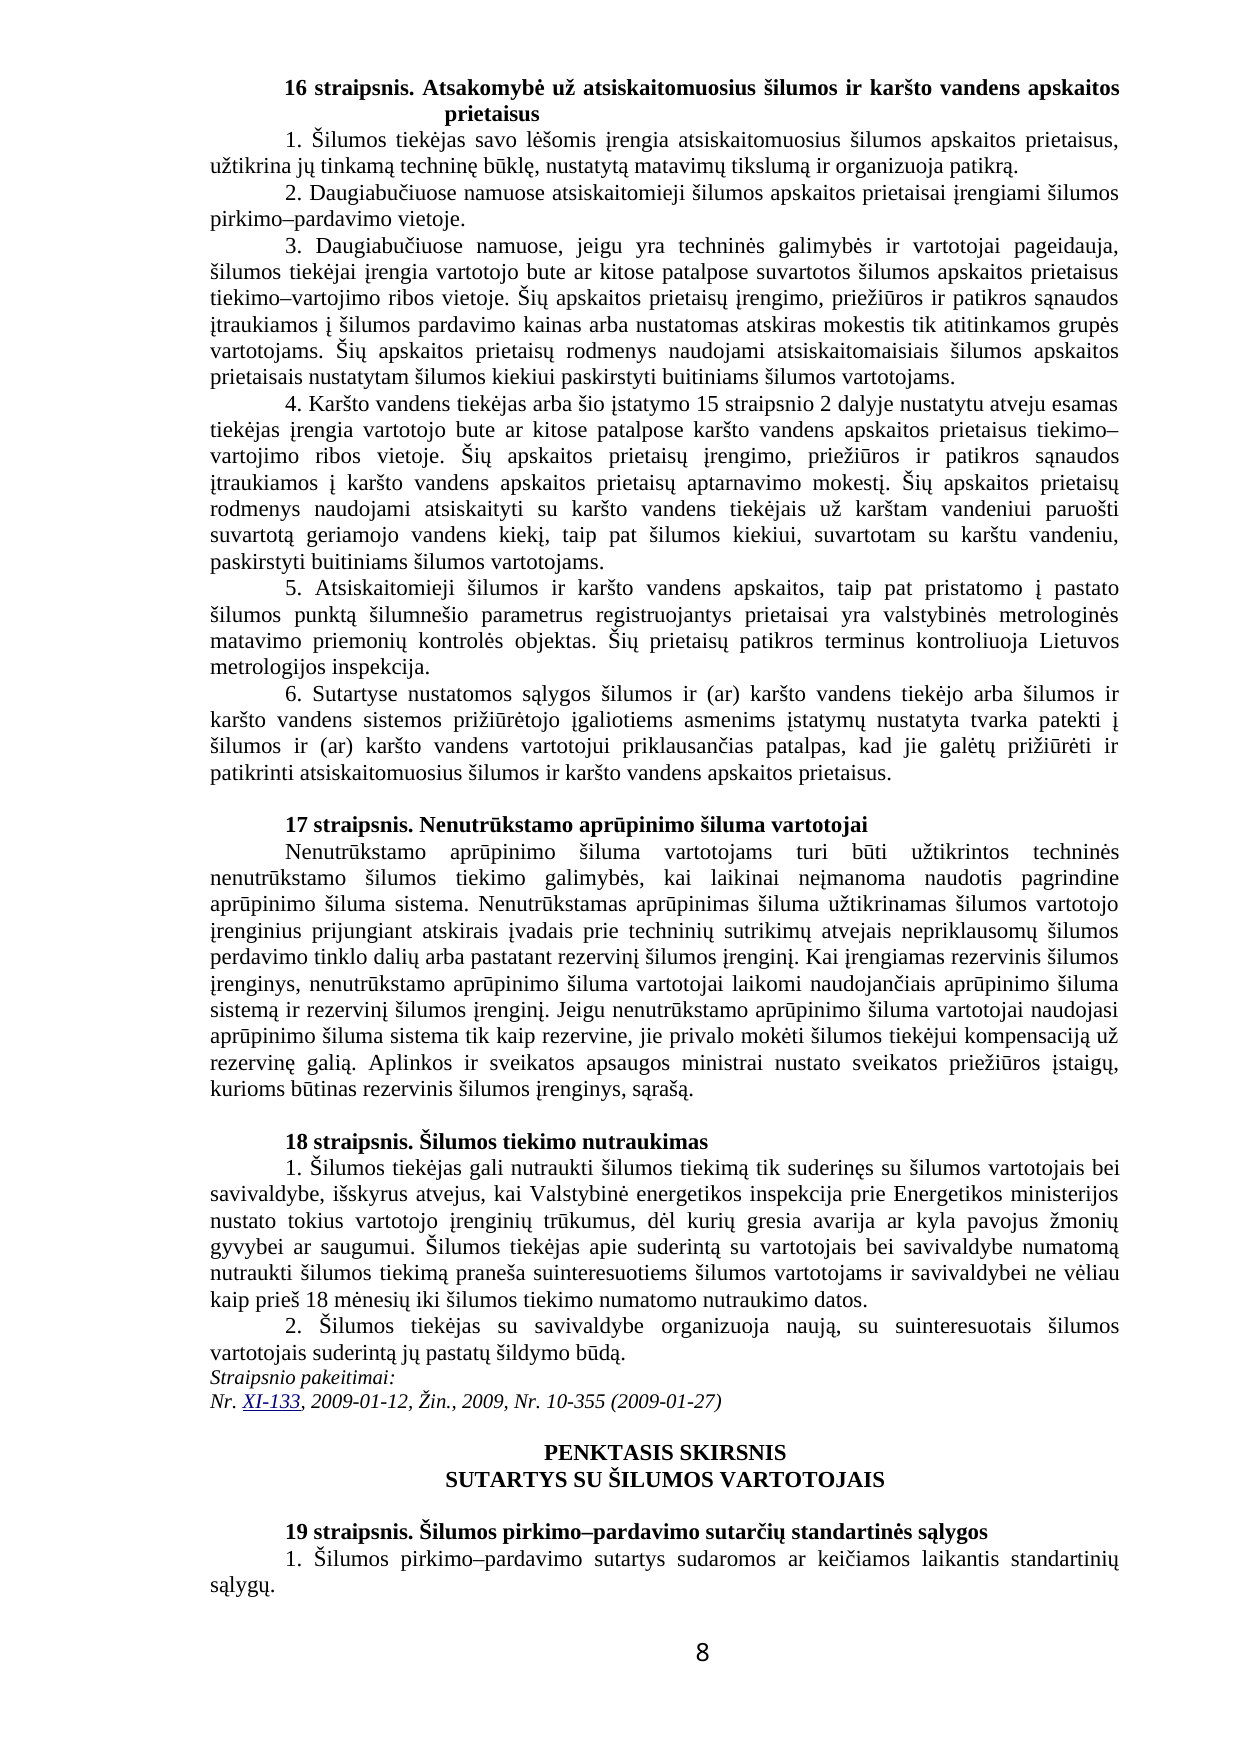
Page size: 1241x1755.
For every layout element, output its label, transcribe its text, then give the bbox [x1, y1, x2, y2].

text 1. Šilumos tiekėjas gali nutraukti šilumos tiekimą tik suderinęs su šilumos vartotojais bei savivaldybe, išskyrus atvejus, kai Valstybinė energetikos inspekcija prie Energetikos ministerijos nustato tokius vartotojo įrenginių trūkumus, dėl kurių gresia avarija ar kyla pavojus žmonių gyvybei ar saugumui. Šilumos tiekėjas apie suderintą su vartotojais bei savivaldybe numatomą nutraukti šilumos tiekimą praneša suinteresuotiems šilumos vartotojams ir savivaldybei ne vėliau kaip prieš 18 mėnesių iki šilumos tiekimo numatomo nutraukimo datos. [210, 1154, 1120, 1312]
text 6. Sutartyse nustatomos sąlygos šilumos ir (ar) karšto vandens tiekėjo arba šilumos ir karšto vandens sistemos prižiūrėtojo įgaliotiems asmenims įstatymų nustatyta tvarka patekti į šilumos ir (ar) karšto vandens vartotojui priklausančias patalpas, kad jie galėtų prižiūrėti ir patikrinti atsiskaitomuosius šilumos ir karšto vandens apskaitos prietaisus. [210, 680, 1120, 785]
text Nr. XI-133, 2009-01-12, Žin., 2009, Nr. 10-355 (2009-01-27) [210, 1389, 1120, 1413]
text 17 straipsnis. Nenutrūkstamo aprūpinimo šiluma vartotojai [210, 811, 1120, 838]
text 18 straipsnis. Šilumos tiekimo nutraukimas [210, 1128, 1120, 1154]
text 1. Šilumos pirkimo–pardavimo sutartys sudaromos ar keičiamos laikantis standartinių sąlygų. [210, 1545, 1120, 1597]
text 1. Šilumos tiekėjas savo lėšomis įrengia atsiskaitomuosius šilumos apskaitos prietaisus, užtikrina jų tinkamą techninę būklę, nustatytą matavimų tikslumą ir organizuoja patikrą. [210, 126, 1120, 179]
text 2. Daugiabučiuose namuose atsiskaitomieji šilumos apskaitos prietaisai įrengiami šilumos pirkimo–pardavimo vietoje. [210, 179, 1120, 232]
text Straipsnio pakeitimai: [210, 1365, 1120, 1389]
text 2. Šilumos tiekėjas su savivaldybe organizuoja naują, su suinteresuotais šilumos vartotojais suderintą jų pastatų šildymo būdą. [210, 1312, 1120, 1365]
subtitle 19 straipsnis. Šilumos pirkimo–pardavimo sutarčių standartinės sąlygos [210, 1518, 1120, 1545]
text 4. Karšto vandens tiekėjas arba šio įstatymo 15 straipsnio 2 dalyje nustatytu atveju esamas tiekėjas įrengia vartotojo bute ar kitose patalpose karšto vandens apskaitos prietaisus tiekimo–vartojimo ribos vietoje. Šių apskaitos prietaisų įrengimo, priežiūros ir patikros sąnaudos įtraukiamos į karšto vandens apskaitos prietaisų aptarnavimo mokestį. Šių apskaitos prietaisų rodmenys naudojami atsiskaityti su karšto vandens tiekėjais už karštam vandeniui paruošti suvartotą geriamojo vandens kiekį, taip pat šilumos kiekiui, suvartotam su karštu vandeniu, paskirstyti buitiniams šilumos vartotojams. [210, 390, 1120, 574]
text Nenutrūkstamo aprūpinimo šiluma vartotojams turi būti užtikrintos techninės nenutrūkstamo šilumos tiekimo galimybės, kai laikinai neįmanoma naudotis pagrindine aprūpinimo šiluma sistema. Nenutrūkstamas aprūpinimas šiluma užtikrinamas šilumos vartotojo įrenginius prijungiant atskirais įvadais prie techninių sutrikimų atvejais nepriklausomų šilumos perdavimo tinklo dalių arba pastatant rezervinį šilumos įrenginį. Kai įrengiamas rezervinis šilumos įrenginys, nenutrūkstamo aprūpinimo šiluma vartotojai laikomi naudojančiais aprūpinimo šiluma sistemą ir rezervinį šilumos įrenginį. Jeigu nenutrūkstamo aprūpinimo šiluma vartotojai naudojasi aprūpinimo šiluma sistema tik kaip rezervine, jie privalo mokėti šilumos tiekėjui kompensaciją už rezervinę galią. Aplinkos ir sveikatos apsaugos ministrai nustato sveikatos priežiūros įstaigų, kurioms būtinas rezervinis šilumos įrenginys, sąrašą. [210, 838, 1120, 1101]
text SUTARTYS SU ŠILUMOS VARTOTOJAIS [210, 1466, 1120, 1492]
text PENKTASIS SKIRSNIS [210, 1439, 1120, 1466]
text 5. Atsiskaitomieji šilumos ir karšto vandens apskaitos, taip pat pristatomo į pastato šilumos punktą šilumnešio parametrus registruojantys prietaisai yra valstybinės metrologinės matavimo priemonių kontrolės objektas. Šių prietaisų patikros terminus kontroliuoja Lietuvos metrologijos inspekcija. [210, 574, 1120, 680]
subtitle 16 straipsnis. Atsakomybė už atsiskaitomuosius šilumos ir karšto vandens apskaitos prietaisus [284, 73, 1120, 126]
text 3. Daugiabučiuose namuose, jeigu yra techninės galimybės ir vartotojai pageidauja, šilumos tiekėjai įrengia vartotojo bute ar kitose patalpose suvartotos šilumos apskaitos prietaisus tiekimo–vartojimo ribos vietoje. Šių apskaitos prietaisų įrengimo, priežiūros ir patikros sąnaudos įtraukiamos į šilumos pardavimo kainas arba nustatomas atskiras mokestis tik atitinkamos grupės vartotojams. Šių apskaitos prietaisų rodmenys naudojami atsiskaitomaisiais šilumos apskaitos prietaisais nustatytam šilumos kiekiui paskirstyti buitiniams šilumos vartotojams. [210, 232, 1120, 390]
